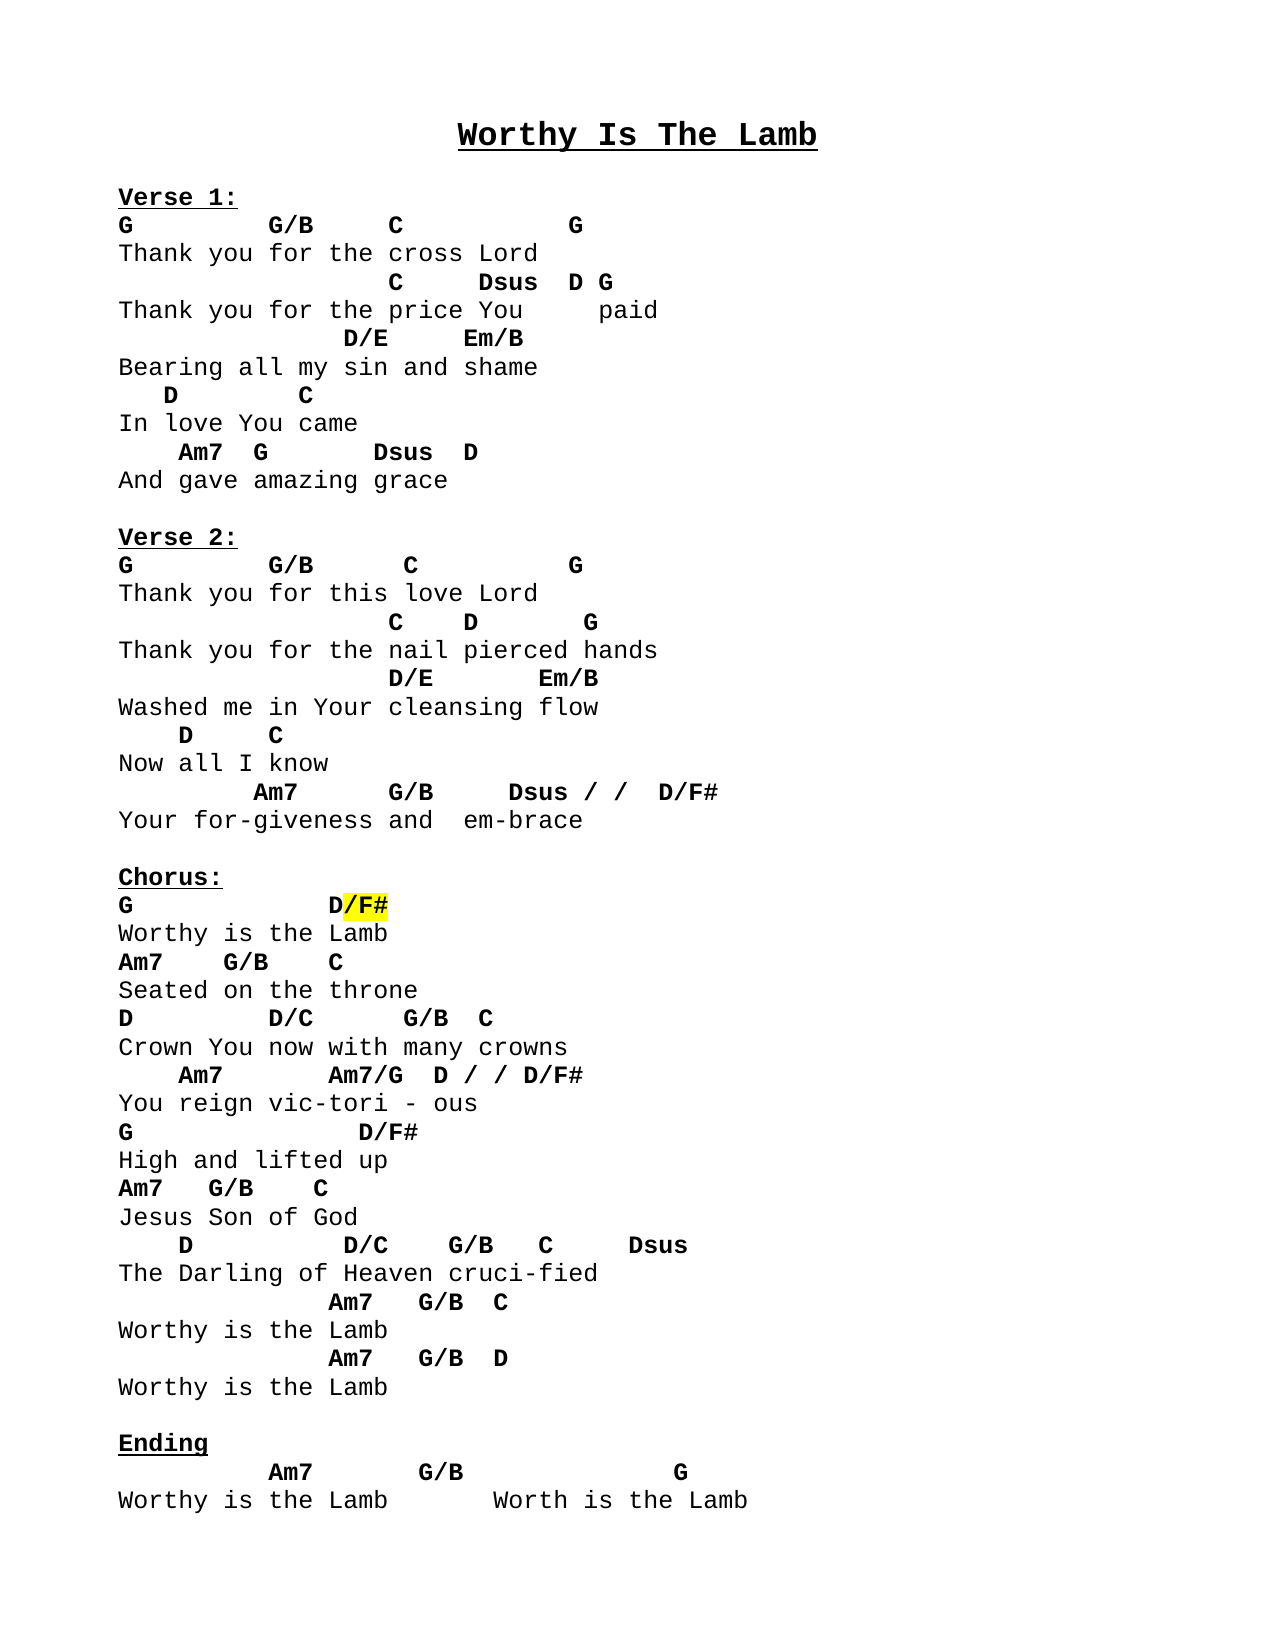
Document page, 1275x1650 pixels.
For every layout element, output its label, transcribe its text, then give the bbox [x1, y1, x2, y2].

text Washed me in Your cleansing flow [118, 694, 1157, 723]
text Am7 G Dsus D [118, 439, 1157, 468]
text Am7 G/B D [118, 1346, 1157, 1374]
text Thank you for the cross Lord [118, 241, 1157, 269]
text You reign vic-tori - ous [118, 1091, 1157, 1119]
text In love You came [118, 411, 1157, 439]
text D/E Em/B [118, 666, 1157, 694]
text Am7 Am7/G D / / D/F# [118, 1063, 1157, 1091]
text Your for-giveness and em-brace [118, 808, 1157, 836]
text Am7 G/B C [118, 949, 1157, 978]
text High and lifted up [118, 1148, 1157, 1176]
text D D/C G/B C [118, 1006, 1157, 1034]
text D C [118, 723, 1157, 751]
text Worthy is the Lamb [118, 921, 1157, 949]
text D/E Em/B [118, 326, 1157, 354]
text Verse 2: [118, 524, 1157, 553]
text Ending [118, 1431, 1157, 1459]
text Crown You now with many crowns [118, 1034, 1157, 1063]
text Worthy is the Lamb Worth is the Lamb [118, 1488, 1157, 1516]
text G D/F# [118, 1119, 1157, 1148]
text Jesus Son of God [118, 1204, 1157, 1233]
text D C [118, 383, 1157, 411]
text Am7 G/B G [118, 1459, 1157, 1488]
text D D/C G/B C Dsus [118, 1233, 1157, 1261]
text Worthy is the Lamb [118, 1318, 1157, 1346]
text Am7 G/B C [118, 1176, 1157, 1204]
text Verse 1: [118, 184, 1157, 213]
text G G/B C G [118, 553, 1157, 581]
text Thank you for the nail pierced hands [118, 638, 1157, 666]
text G D/F# [118, 893, 1157, 921]
text Now all I know [118, 751, 1157, 779]
text Am7 G/B Dsus / / D/F# [118, 779, 1157, 808]
text Worthy Is The Lamb [118, 118, 1157, 156]
text And gave amazing grace [118, 468, 1157, 496]
text Bearing all my sin and shame [118, 354, 1157, 383]
text C Dsus D G [118, 269, 1157, 298]
text G G/B C G [118, 213, 1157, 241]
text Thank you for the price You paid [118, 298, 1157, 326]
text Worthy is the Lamb [118, 1374, 1157, 1403]
text C D G [118, 609, 1157, 638]
text Thank you for this love Lord [118, 581, 1157, 609]
text Seated on the throne [118, 978, 1157, 1006]
text The Darling of Heaven cruci-fied [118, 1261, 1157, 1289]
text Am7 G/B C [118, 1289, 1157, 1318]
text Chorus: [118, 864, 1157, 893]
